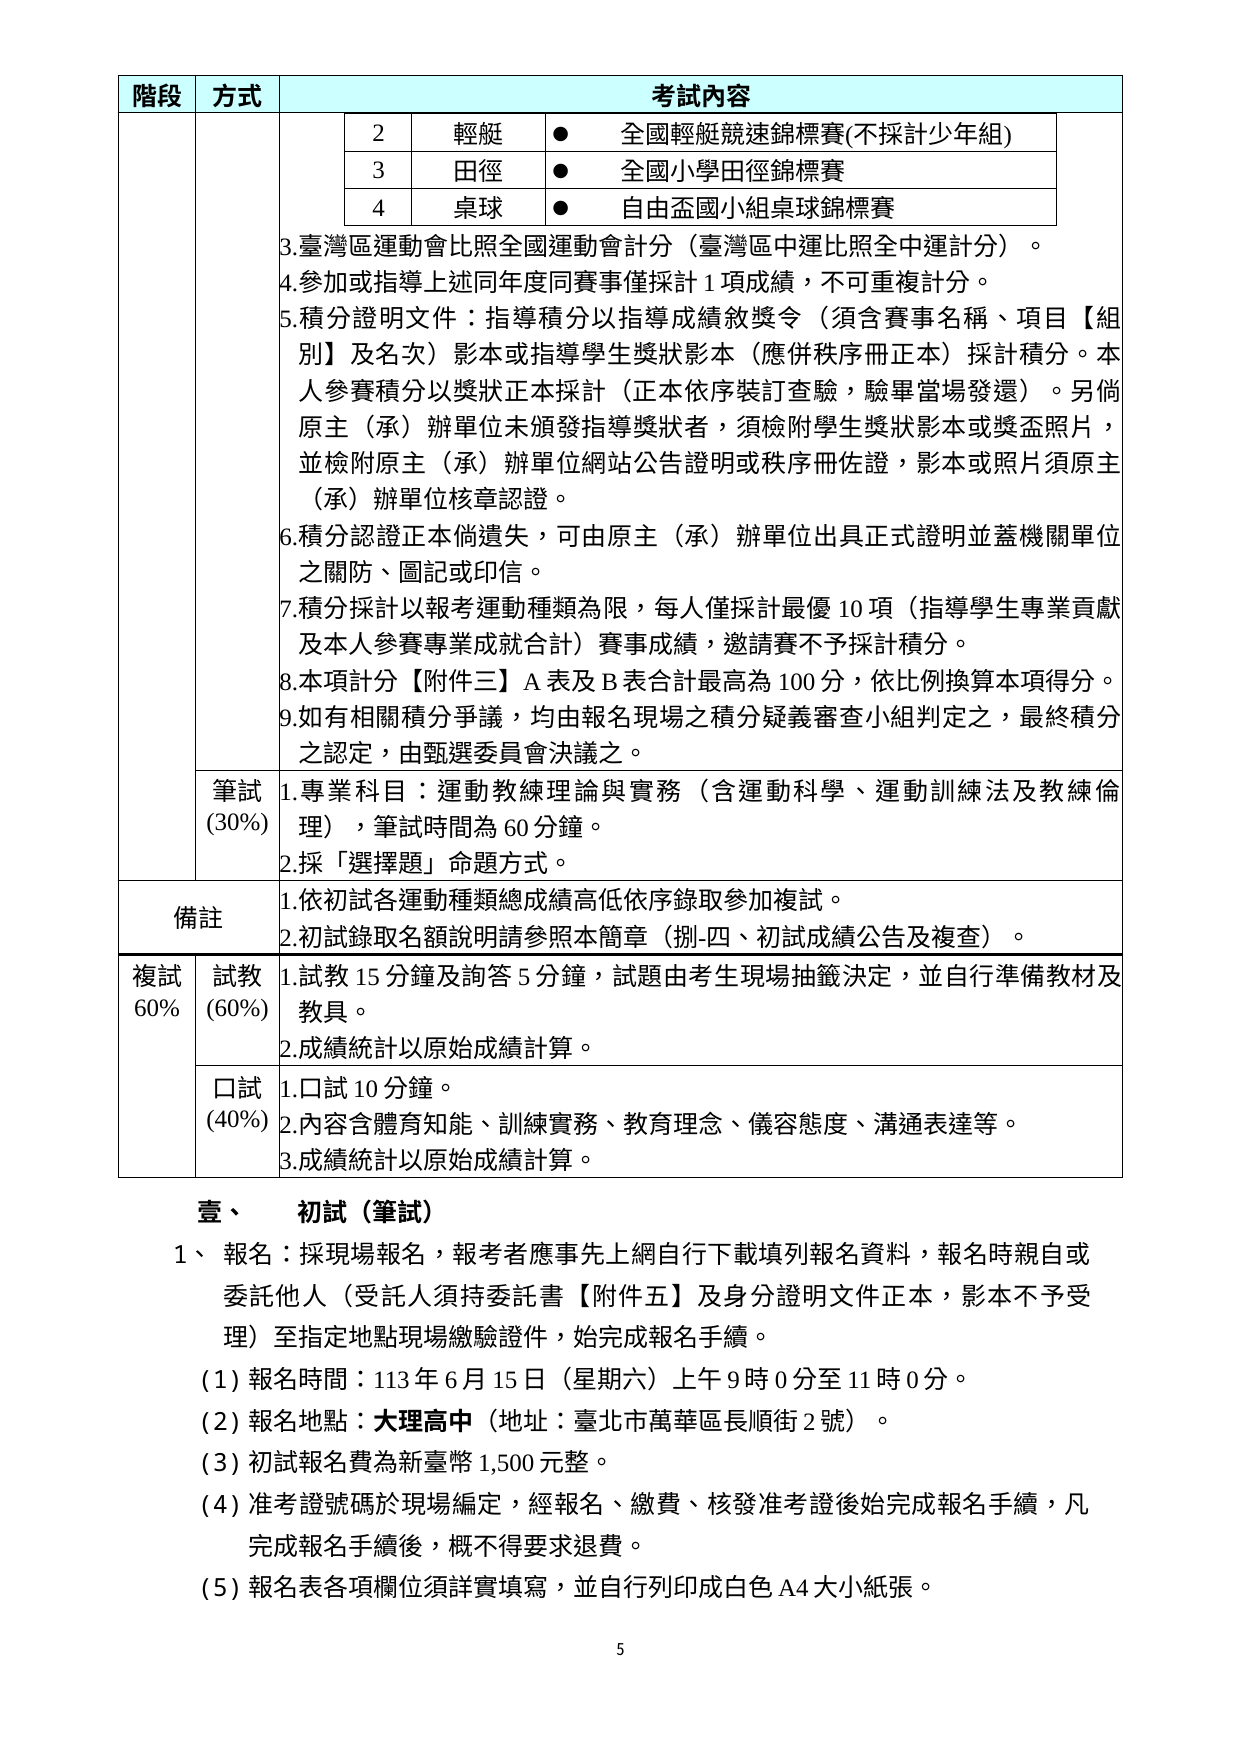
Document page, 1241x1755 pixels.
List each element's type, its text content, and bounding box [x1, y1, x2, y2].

list 初試報名費為新臺幣1,500元整。 [198, 1438, 1093, 1480]
list 初試（筆試） [198, 1188, 1093, 1230]
list 報名時間：113年6月15日（星期六）上午9時0分至11時0分。 [198, 1355, 1093, 1397]
table_cell 自由盃國小組桌球錦標賽 [546, 189, 1056, 225]
table_cell 3 [345, 152, 411, 188]
table_cell 筆試 (30%) [196, 771, 279, 880]
table_cell 備註 [119, 881, 279, 953]
table_header 考試內容 [280, 76, 1122, 112]
table_cell [196, 113, 279, 770]
list 准考證號碼於現場編定，經報名、繳費、核發准考證後始完成報名手續，凡完成報名手續後，概不得要求退費。 [198, 1480, 1093, 1563]
table_cell 複試 60% [119, 956, 195, 1177]
table_header 階段 [119, 76, 195, 112]
table_cell 田徑 [412, 152, 545, 188]
table_cell 全國小學田徑錦標賽 [546, 152, 1056, 188]
table_cell 試教 (60%) [196, 956, 279, 1065]
table_cell 4 [345, 189, 411, 225]
table_cell 1.依初試各運動種類總成績高低依序錄取參加複試。 2.初試錄取名額說明請參照本簡章（捌-四、初試成績公告及複查）。 [280, 881, 1122, 953]
table_header 方式 [196, 76, 279, 112]
list 報名地點：大理高中（地址：臺北市萬華區長順街2號）。 [198, 1397, 1093, 1438]
table_cell 桌球 [412, 189, 545, 225]
table_cell 全國輕艇競速錦標賽(不採計少年組) [546, 114, 1056, 151]
table_cell 1.試教15分鐘及詢答5分鐘，試題由考生現場抽籤決定，並自行準備教材及教具。 2.成績統計以原始成績計算。 [280, 956, 1122, 1065]
list 報名：採現場報名，報考者應事先上網自行下載填列報名資料，報名時親自或委託他人（受託人須持委託書【附件五】及身分證明文件正本，影本不予受理）至指定地點現場繳驗證件，始完成報名手續。 [173, 1230, 1093, 1355]
table_cell 2 [345, 114, 411, 151]
list 報名表各項欄位須詳實填寫，並自行列印成白色A4大小紙張。 [198, 1563, 1093, 1605]
table_cell 1.口試10分鐘。 2.內容含體育知能、訓練實務、教育理念、儀容態度、溝通表達等。 3.成績統計以原始成績計算。 [280, 1066, 1122, 1177]
table_cell 輕艇 [412, 114, 545, 151]
table_cell 3.臺灣區運動會比照全國運動會計分（臺灣區中運比照全中運計分）。 4.參加或指導上述同年度同賽事僅採計1項成績，不可重複計分。 5.積分證明文件：指導積分以指導成績敘獎令（須含賽事名稱、項目【組別】及名次）影本或指導學生獎狀影本（應併秩序冊正本）採計積分。本人參賽積分以獎狀正本採計（正本依序裝訂查驗，驗畢當場發還）。另倘原主（承）辦單位未頒發指導獎狀者，須檢附學生獎狀影本或獎盃照片，並檢附原主（承）辦單位網站公告證明或秩序冊佐證，影本或照片須原主（承）辦單位核章認證。 6.積分認證正本倘遺失，可由原主（承）辦單位出具正式證明並蓋機關單位之關防、圖記或印信。 7.積分採計以報考運動種類為限，每人僅採計最優10項（指導學生專業貢獻及本人參賽專業成就合計）賽事成績，邀請賽不予採計積分。 8.本項計分【附件三】A表及B表合計最高為100分，依比例換算本項得分。 9.如有相關積分爭議，均由報名現場之積分疑義審查小組判定之，最終積分之認定，由甄選委員會決議之。 [280, 113, 1122, 770]
table_cell 1.專業科目：運動教練理論與實務（含運動科學、運動訓練法及教練倫理），筆試時間為60分鐘。 2.採「選擇題」命題方式。 [280, 771, 1122, 880]
table_cell 口試 (40%) [196, 1066, 279, 1177]
table_cell [119, 113, 195, 880]
